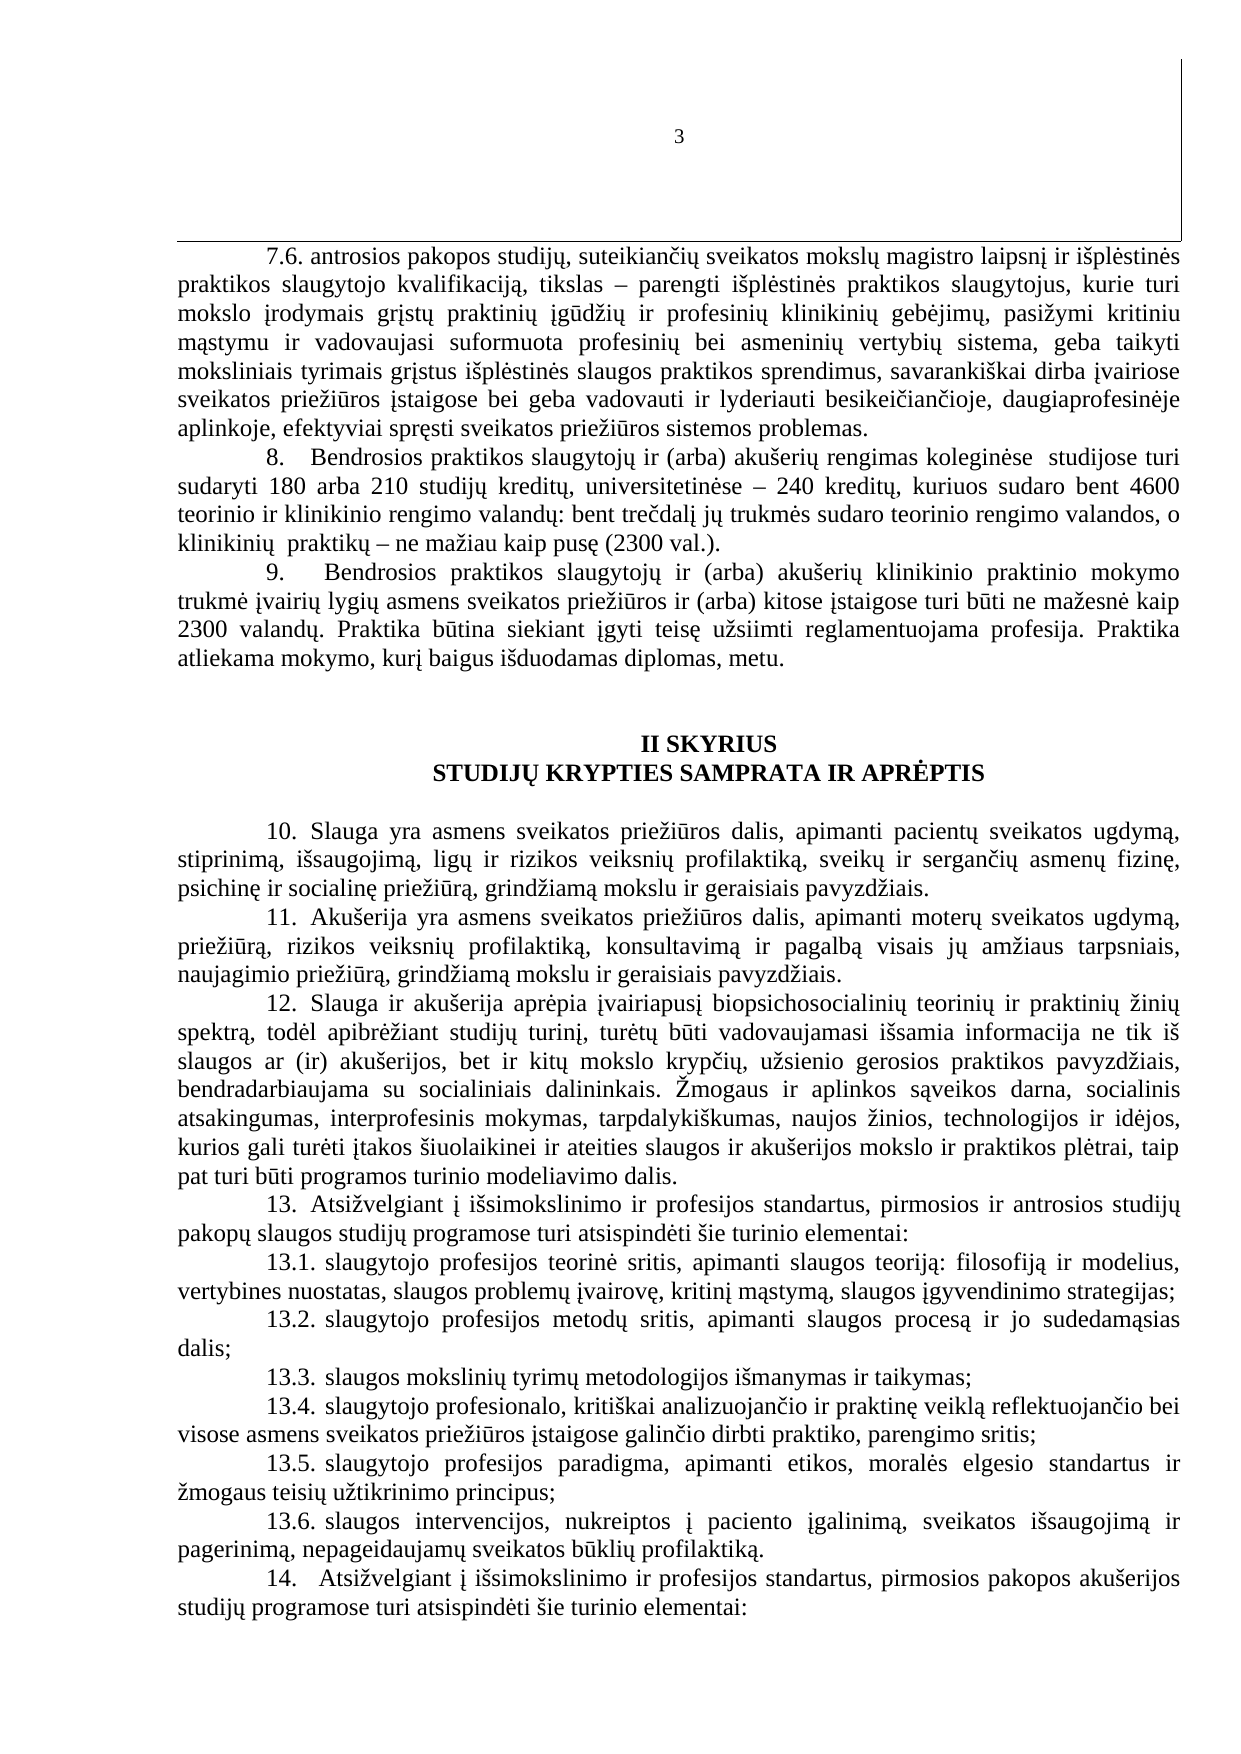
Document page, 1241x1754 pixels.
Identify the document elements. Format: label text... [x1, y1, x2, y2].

text 13.5. slaugytojo profesijos paradigma, apimanti etikos, moralės elgesio standartus ir žmogaus teisių užtikrinimo principus; [177, 1448, 1181, 1506]
text 9. Bendrosios praktikos slaugytojų ir (arba) akušerių klinikinio praktinio mokymo trukmė įvairių lygių asmens sveikatos priežiūros ir (arba) kitose įstaigose turi būti ne mažesnė kaip 2300 valandų. Praktika būtina siekiant įgyti teisę užsiimti reglamentuojama profesija. Praktika atliekama mokymo, kurį baigus išduodamas diplomas, metu. [177, 557, 1181, 672]
text 10. Slauga yra asmens sveikatos priežiūros dalis, apimanti pacientų sveikatos ugdymą, stiprinimą, išsaugojimą, ligų ir rizikos veiksnių profilaktiką, sveikų ir sergančių asmenų fizinę, psichinę ir socialinę priežiūrą, grindžiamą mokslu ir geraisiais pavyzdžiais. [177, 816, 1181, 902]
text 12. Slauga ir akušerija aprėpia įvairiapusį biopsichosocialinių teorinių ir praktinių žinių spektrą, todėl apibrėžiant studijų turinį, turėtų būti vadovaujamasi išsamia informacija ne tik iš slaugos ar (ir) akušerijos, bet ir kitų mokslo krypčių, užsienio gerosios praktikos pavyzdžiais, bendradarbiaujama su socialiniais dalininkais. Žmogaus ir aplinkos sąveikos darna, socialinis atsakingumas, interprofesinis mokymas, tarpdalykiškumas, naujos žinios, technologijos ir idėjos, kurios gali turėti įtakos šiuolaikinei ir ateities slaugos ir akušerijos mokslo ir praktikos plėtrai, taip pat turi būti programos turinio modeliavimo dalis. [177, 988, 1181, 1189]
text 8. Bendrosios praktikos slaugytojų ir (arba) akušerių rengimas koleginėse studijose turi sudaryti 180 arba 210 studijų kreditų, universitetinėse – 240 kreditų, kuriuos sudaro bent 4600 teorinio ir klinikinio rengimo valandų: bent trečdalį jų trukmės sudaro teorinio rengimo valandos, o klinikinių praktikų – ne mažiau kaip pusę (2300 val.). [177, 442, 1181, 557]
text 13.4. slaugytojo profesionalo, kritiškai analizuojančio ir praktinę veiklą reflektuojančio bei visose asmens sveikatos priežiūros įstaigose galinčio dirbti praktiko, parengimo sritis; [177, 1391, 1181, 1448]
text STUDIJŲ KRYPTIES SAMPRATA IR APRĖPTIS [177, 758, 1181, 787]
text 13.3. slaugos mokslinių tyrimų metodologijos išmanymas ir taikymas; [177, 1362, 1181, 1391]
text 7.6. antrosios pakopos studijų, suteikiančių sveikatos mokslų magistro laipsnį ir išplėstinės praktikos slaugytojo kvalifikaciją, tikslas – parengti išplėstinės praktikos slaugytojus, kurie turi mokslo įrodymais grįstų praktinių įgūdžių ir profesinių klinikinių gebėjimų, pasižymi kritiniu mąstymu ir vadovaujasi suformuota profesinių bei asmeninių vertybių sistema, geba taikyti moksliniais tyrimais grįstus išplėstinės slaugos praktikos sprendimus, savarankiškai dirba įvairiose sveikatos priežiūros įstaigose bei geba vadovauti ir lyderiauti besikeičiančioje, daugiaprofesinėje aplinkoje, efektyviai spręsti sveikatos priežiūros sistemos problemas. [177, 241, 1181, 442]
text 14. Atsižvelgiant į išsimokslinimo ir profesijos standartus, pirmosios pakopos akušerijos studijų programose turi atsispindėti šie turinio elementai: [177, 1563, 1181, 1621]
text 13. Atsižvelgiant į išsimokslinimo ir profesijos standartus, pirmosios ir antrosios studijų pakopų slaugos studijų programose turi atsispindėti šie turinio elementai: [177, 1189, 1181, 1247]
text 11. Akušerija yra asmens sveikatos priežiūros dalis, apimanti moterų sveikatos ugdymą, priežiūrą, rizikos veiksnių profilaktiką, konsultavimą ir pagalbą visais jų amžiaus tarpsniais, naujagimio priežiūrą, grindžiamą mokslu ir geraisiais pavyzdžiais. [177, 902, 1181, 988]
text 13.2. slaugytojo profesijos metodų sritis, apimanti slaugos procesą ir jo sudedamąsias dalis; [177, 1304, 1181, 1362]
text 13.1. slaugytojo profesijos teorinė sritis, apimanti slaugos teoriją: filosofiją ir modelius, vertybines nuostatas, slaugos problemų įvairovę, kritinį mąstymą, slaugos įgyvendinimo strategijas; [177, 1247, 1181, 1304]
text 13.6. slaugos intervencijos, nukreiptos į paciento įgalinimą, sveikatos išsaugojimą ir pagerinimą, nepageidaujamų sveikatos būklių profilaktiką. [177, 1506, 1181, 1563]
text II SKYRIUS [177, 729, 1181, 758]
